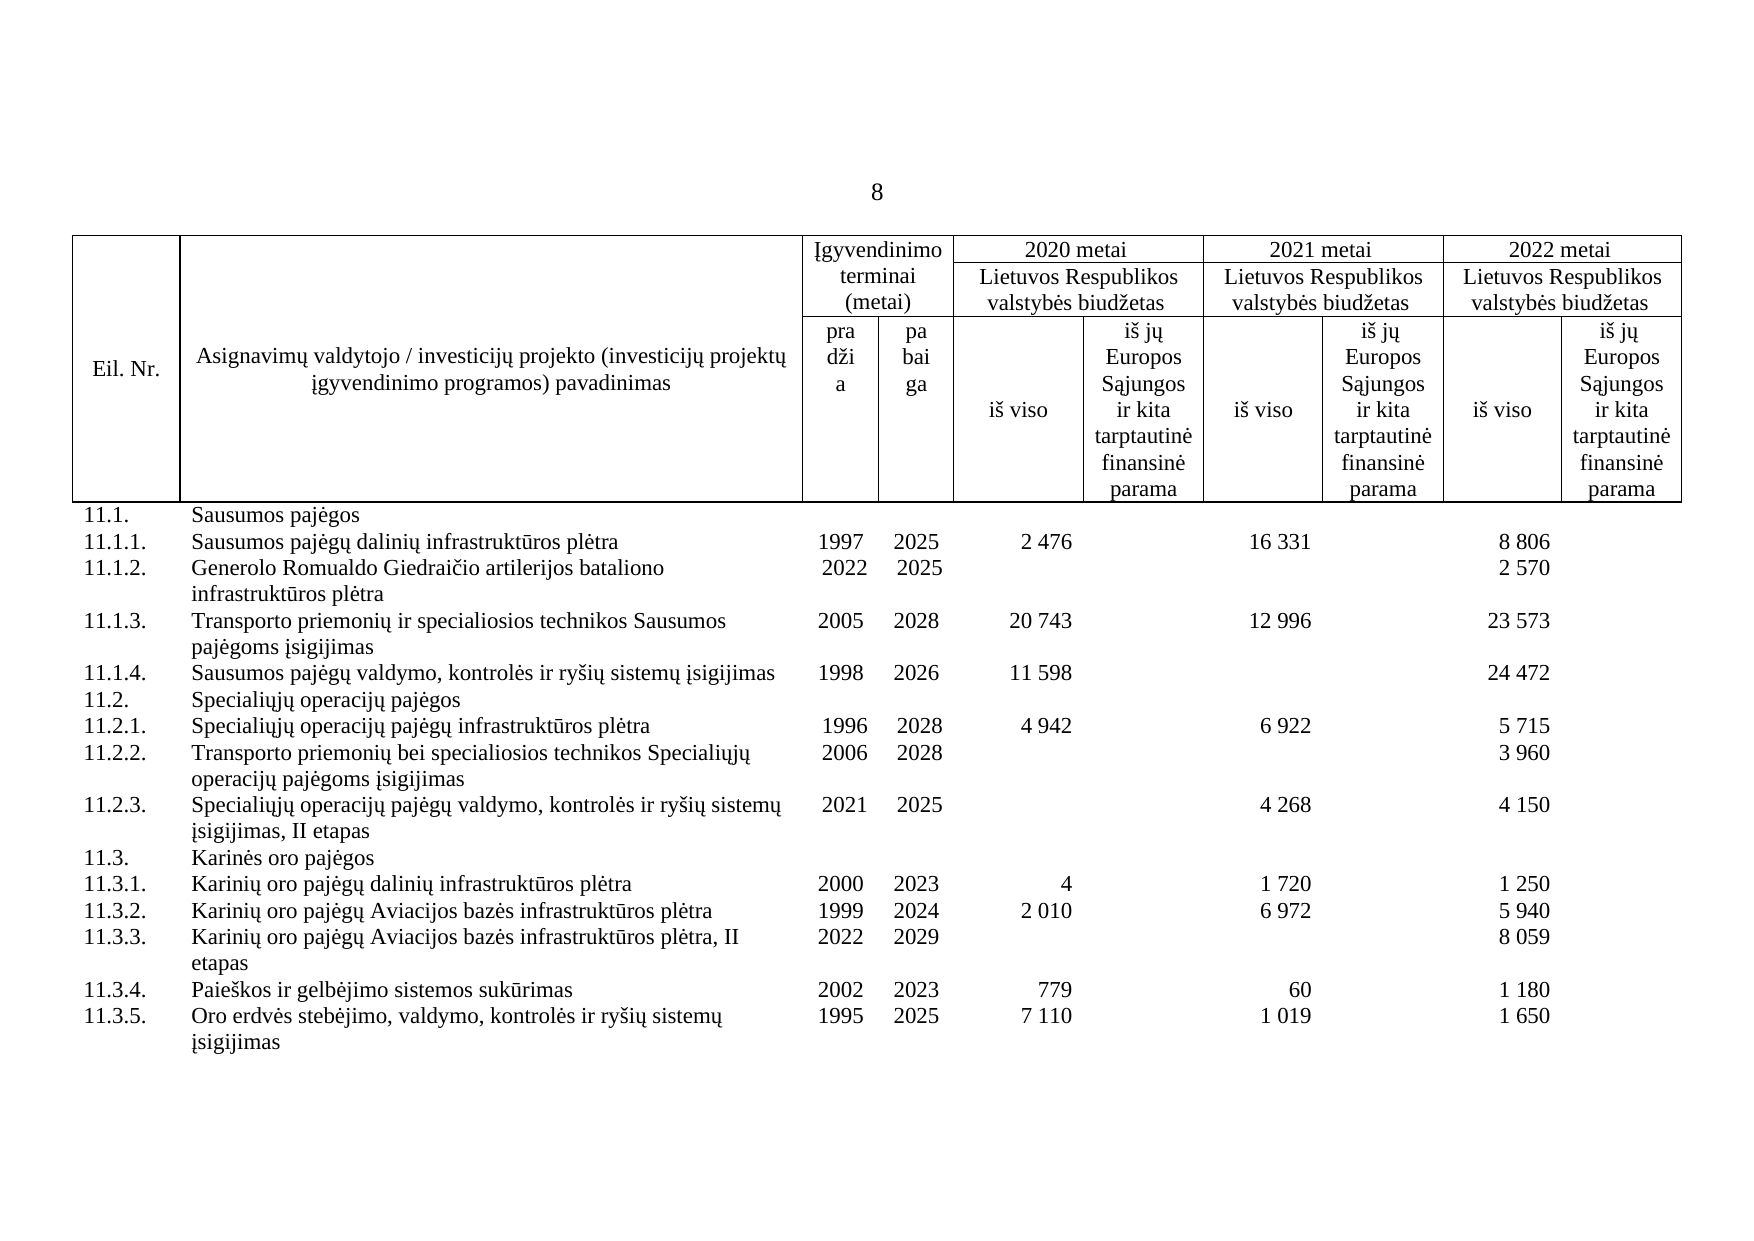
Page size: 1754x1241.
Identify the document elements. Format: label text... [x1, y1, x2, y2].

table_cell Karinių oro pajėgų Aviacijos bazės infrastruktūros plėtra, II etapas [180, 923, 802, 976]
table_cell 11.3.4. [72, 976, 180, 1002]
table_cell 11.1.1. [72, 528, 180, 554]
table_cell 2002 [803, 976, 879, 1002]
table_cell 1 720 [1204, 870, 1323, 897]
table_cell 11.2.3. [72, 791, 180, 844]
table_cell [1323, 554, 1443, 607]
table_cell [1443, 844, 1561, 870]
table_cell 20 743 [954, 607, 1083, 659]
table_cell [954, 844, 1083, 870]
table_cell 2 476 [954, 528, 1083, 554]
table_cell 8 806 [1443, 528, 1561, 554]
table_cell [1323, 844, 1443, 870]
table_cell Specialiųjų operacijų pajėgos [180, 686, 802, 712]
table_cell [1323, 660, 1443, 686]
table_header Įgyvendinimo terminai (metai) [803, 236, 953, 316]
table_cell 2000 [803, 870, 879, 897]
table_cell iš viso [1444, 317, 1561, 501]
table_cell 1996 [803, 712, 879, 738]
table_cell [1323, 791, 1443, 844]
table_cell 5 940 [1443, 897, 1561, 923]
table_cell [1083, 686, 1204, 712]
table_cell 1997 [803, 528, 879, 554]
table_cell [1561, 976, 1682, 1002]
table_cell [1083, 554, 1204, 607]
table_cell [1323, 739, 1443, 791]
table_cell [1561, 844, 1682, 870]
table_header 2020 metai [954, 236, 1203, 262]
table_cell 11.1.2. [72, 554, 180, 607]
table_cell 1998 [803, 660, 879, 686]
table_cell [1083, 660, 1204, 686]
table_cell [1561, 528, 1682, 554]
table_cell 4 268 [1204, 791, 1323, 844]
table_cell [879, 686, 953, 712]
table_cell 1 250 [1443, 870, 1561, 897]
table_cell 2023 [879, 976, 953, 1002]
table_cell 2025 [879, 1002, 953, 1055]
table_cell [954, 686, 1083, 712]
table_cell [803, 686, 879, 712]
table_cell [1561, 870, 1682, 897]
table_cell [1323, 923, 1443, 976]
table_cell [954, 554, 1083, 607]
table_cell [1561, 1002, 1682, 1055]
table_cell Karinių oro pajėgų dalinių infrastruktūros plėtra [180, 870, 802, 897]
table_cell 2006 [803, 739, 879, 791]
table_cell Sausumos pajėgų dalinių infrastruktūros plėtra [180, 528, 802, 554]
table_cell Specialiųjų operacijų pajėgų infrastruktūros plėtra [180, 712, 802, 738]
table_cell 2025 [879, 528, 953, 554]
table_cell 1999 [803, 897, 879, 923]
table_cell [1561, 897, 1682, 923]
table_cell 1995 [803, 1002, 879, 1055]
table_header Eil. Nr. [73, 236, 179, 501]
table_cell 11.2.2. [72, 739, 180, 791]
table_cell [1323, 712, 1443, 738]
table_cell [1561, 686, 1682, 712]
table_cell 5 715 [1443, 712, 1561, 738]
table_cell 16 331 [1204, 528, 1323, 554]
table_cell Transporto priemonių ir specialiosios technikos Sausumos pajėgoms įsigijimas [180, 607, 802, 659]
table_cell [1204, 686, 1323, 712]
table_cell Paieškos ir gelbėjimo sistemos sukūrimas [180, 976, 802, 1002]
table_cell [1561, 607, 1682, 659]
table_cell pradžia [803, 317, 878, 501]
table_cell [1083, 897, 1204, 923]
table_cell 1 019 [1204, 1002, 1323, 1055]
table_cell 4 150 [1443, 791, 1561, 844]
table_cell 60 [1204, 976, 1323, 1002]
table_cell [1083, 923, 1204, 976]
table_cell [1083, 739, 1204, 791]
table_cell iš viso [954, 317, 1083, 501]
table_cell 2022 [803, 923, 879, 976]
table_cell [1561, 923, 1682, 976]
table_header Asignavimų valdytojo / investicijų projekto (investicijų projektų įgyvendinimo programos) pavadinimas [181, 236, 802, 501]
table_cell Lietuvos Respublikos valstybės biudžetas [1204, 263, 1443, 316]
table_cell [1561, 660, 1682, 686]
table_cell [1561, 739, 1682, 791]
table_cell 8 059 [1443, 923, 1561, 976]
table_cell 12 996 [1204, 607, 1323, 659]
table_cell 4 942 [954, 712, 1083, 738]
table_cell 11.3.3. [72, 923, 180, 976]
table_cell 2024 [879, 897, 953, 923]
table_cell 11.2.1. [72, 712, 180, 738]
table_cell 11.3.1. [72, 870, 180, 897]
table_cell 2021 [803, 791, 879, 844]
table_cell 2028 [879, 712, 953, 738]
table_cell 6 972 [1204, 897, 1323, 923]
table_cell 2022 [803, 554, 879, 607]
table_cell 1 650 [1443, 1002, 1561, 1055]
table_cell [1561, 554, 1682, 607]
table_cell iš viso [1204, 317, 1322, 501]
table_cell 779 [954, 976, 1083, 1002]
table_cell 3 960 [1443, 739, 1561, 791]
table_cell [1323, 686, 1443, 712]
table_cell [1443, 503, 1561, 528]
table_cell Generolo Romualdo Giedraičio artilerijos bataliono infrastruktūros plėtra [180, 554, 802, 607]
table_cell 2025 [879, 554, 953, 607]
table_cell [879, 844, 953, 870]
table_cell 11.3.2. [72, 897, 180, 923]
table_cell [954, 503, 1083, 528]
table_cell Karinės oro pajėgos [180, 844, 802, 870]
table_cell [1323, 503, 1443, 528]
table_cell [1323, 870, 1443, 897]
table_cell pabaiga [879, 317, 953, 501]
table_cell 4 [954, 870, 1083, 897]
table_cell iš jų Europos Sąjungos ir kita tarptautinė finansinė parama [1084, 317, 1203, 501]
table_cell [1083, 844, 1204, 870]
table_cell [1083, 607, 1204, 659]
table_cell [1323, 1002, 1443, 1055]
table_cell [1083, 976, 1204, 1002]
table_cell iš jų Europos Sąjungos ir kita tarptautinė finansinė parama [1323, 317, 1443, 501]
table_cell 7 110 [954, 1002, 1083, 1055]
table_cell 11.3. [72, 844, 180, 870]
table_cell 2026 [879, 660, 953, 686]
table_cell iš jų Europos Sąjungos ir kita tarptautinė finansinė parama [1562, 317, 1681, 501]
table_cell 2028 [879, 739, 953, 791]
table_cell [1204, 554, 1323, 607]
table_cell [1561, 791, 1682, 844]
table_cell Oro erdvės stebėjimo, valdymo, kontrolės ir ryšių sistemų įsigijimas [180, 1002, 802, 1055]
table_cell 2029 [879, 923, 953, 976]
table_cell [954, 923, 1083, 976]
table_cell [1323, 897, 1443, 923]
table_cell [803, 503, 879, 528]
table_cell Specialiųjų operacijų pajėgų valdymo, kontrolės ir ryšių sistemų įsigijimas, II etapas [180, 791, 802, 844]
table_cell [1204, 739, 1323, 791]
table_cell Lietuvos Respublikos valstybės biudžetas [954, 263, 1203, 316]
table_cell [879, 503, 953, 528]
table_cell [1083, 503, 1204, 528]
table_cell 11.3.5. [72, 1002, 180, 1055]
table_cell [1204, 923, 1323, 976]
table_cell 11 598 [954, 660, 1083, 686]
table_header 2022 metai [1444, 236, 1681, 262]
table_cell [1204, 844, 1323, 870]
table_cell Sausumos pajėgos [180, 503, 802, 528]
table_cell 2005 [803, 607, 879, 659]
table_cell [1204, 503, 1323, 528]
table_cell 2 010 [954, 897, 1083, 923]
table_cell Lietuvos Respublikos valstybės biudžetas [1444, 263, 1681, 316]
table_cell [1204, 660, 1323, 686]
table_cell 23 573 [1443, 607, 1561, 659]
table_cell 11.2. [72, 686, 180, 712]
table_cell 11.1. [72, 503, 180, 528]
table_cell [1083, 528, 1204, 554]
table_cell [1323, 976, 1443, 1002]
table_cell [1443, 686, 1561, 712]
table_cell Karinių oro pajėgų Aviacijos bazės infrastruktūros plėtra [180, 897, 802, 923]
table_cell 2 570 [1443, 554, 1561, 607]
table_cell [1083, 791, 1204, 844]
table_cell Sausumos pajėgų valdymo, kontrolės ir ryšių sistemų įsigijimas [180, 660, 802, 686]
table_cell 24 472 [1443, 660, 1561, 686]
table_cell [1323, 528, 1443, 554]
table_cell 11.1.4. [72, 660, 180, 686]
table_cell [954, 739, 1083, 791]
table_cell 1 180 [1443, 976, 1561, 1002]
table_header 2021 metai [1204, 236, 1443, 262]
table_cell [1083, 870, 1204, 897]
table_cell 2025 [879, 791, 953, 844]
table_cell [803, 844, 879, 870]
table_cell 2028 [879, 607, 953, 659]
table_cell Transporto priemonių bei specialiosios technikos Specialiųjų operacijų pajėgoms įsigijimas [180, 739, 802, 791]
table_cell [954, 791, 1083, 844]
table_cell [1083, 712, 1204, 738]
table_cell [1323, 607, 1443, 659]
table_cell [1561, 503, 1682, 528]
table_cell 11.1.3. [72, 607, 180, 659]
table_cell 2023 [879, 870, 953, 897]
table_cell [1083, 1002, 1204, 1055]
table_cell 6 922 [1204, 712, 1323, 738]
table_cell [1561, 712, 1682, 738]
